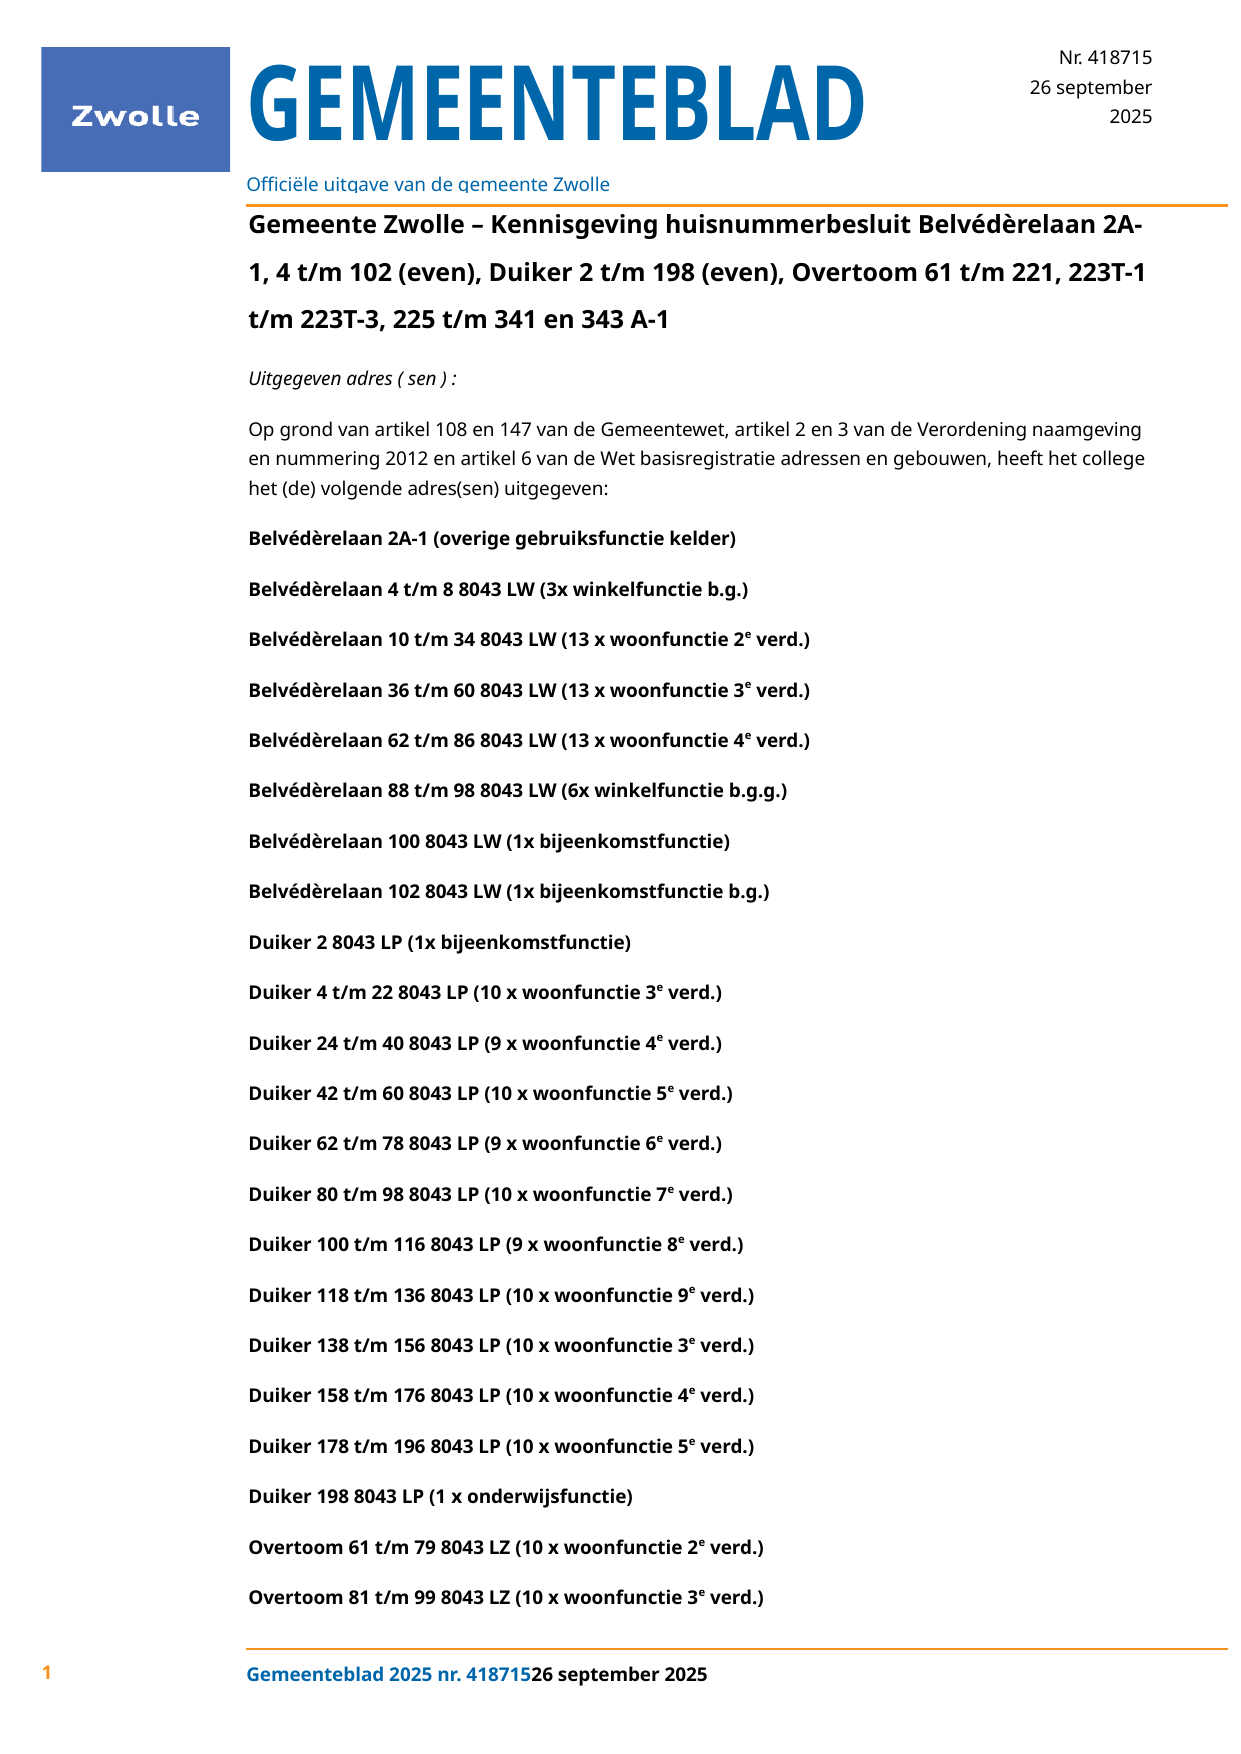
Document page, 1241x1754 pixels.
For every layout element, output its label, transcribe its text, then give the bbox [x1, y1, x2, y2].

text Duiker 198 8043 LP (1 x onderwijsfunctie) [248, 1483, 1152, 1509]
picture [41, 47, 231, 172]
text Duiker 100 t/m 116 8043 LP (9 x woonfunctie 8e verd.) [248, 1231, 1152, 1257]
text Belvédèrelaan 4 t/m 8 8043 LW (3x winkelfunctie b.g.) [248, 576, 1152, 602]
text Uitgegeven adres ( sen ) : [248, 366, 1152, 391]
text Belvédèrelaan 102 8043 LW (1x bijeenkomstfunctie b.g.) [248, 878, 1152, 904]
text Belvédèrelaan 100 8043 LW (1x bijeenkomstfunctie) [248, 828, 1152, 854]
text Belvédèrelaan 88 t/m 98 8043 LW (6x winkelfunctie b.g.g.) [248, 778, 1152, 803]
text Duiker 2 8043 LP (1x bijeenkomstfunctie) [248, 929, 1152, 954]
text Gemeente Zwolle – Kennisgeving huisnummerbesluit Belvédèrelaan 2A-1, 4 t/m 102 (even), Duiker 2 t/m 198 (even), Overtoom 61 t/m 221, 223T-1 t/m 223T-3, 225 t/m 341 en 343 A-1 [248, 207, 1152, 336]
text Duiker 4 t/m 22 8043 LP (10 x woonfunctie 3e verd.) [248, 979, 1152, 1005]
text Op grond van artikel 108 en 147 van de Gemeentewet, artikel 2 en 3 van de Verordening naamgeving en nummering 2012 en artikel 6 van de Wet basisregistratie adressen en gebouwen, heeft het college het (de) volgende adres(sen) uitgegeven: [248, 416, 1152, 501]
text Belvédèrelaan 10 t/m 34 8043 LW (13 x woonfunctie 2e verd.) [248, 626, 1152, 652]
text Duiker 158 t/m 176 8043 LP (10 x woonfunctie 4e verd.) [248, 1383, 1152, 1408]
text Duiker 178 t/m 196 8043 LP (10 x woonfunctie 5e verd.) [248, 1433, 1152, 1459]
text Belvédèrelaan 36 t/m 60 8043 LW (13 x woonfunctie 3e verd.) [248, 677, 1152, 702]
text Duiker 24 t/m 40 8043 LP (9 x woonfunctie 4e verd.) [248, 1030, 1152, 1055]
text Duiker 118 t/m 136 8043 LP (10 x woonfunctie 9e verd.) [248, 1282, 1152, 1307]
text Duiker 62 t/m 78 8043 LP (9 x woonfunctie 6e verd.) [248, 1131, 1152, 1156]
text Belvédèrelaan 2A-1 (overige gebruiksfunctie kelder) [248, 526, 1152, 551]
text Duiker 80 t/m 98 8043 LP (10 x woonfunctie 7e verd.) [248, 1181, 1152, 1207]
text Duiker 42 t/m 60 8043 LP (10 x woonfunctie 5e verd.) [248, 1080, 1152, 1106]
text Belvédèrelaan 62 t/m 86 8043 LW (13 x woonfunctie 4e verd.) [248, 727, 1152, 753]
text Overtoom 81 t/m 99 8043 LZ (10 x woonfunctie 3e verd.) [248, 1584, 1152, 1610]
text Overtoom 61 t/m 79 8043 LZ (10 x woonfunctie 2e verd.) [248, 1534, 1152, 1559]
text Duiker 138 t/m 156 8043 LP (10 x woonfunctie 3e verd.) [248, 1332, 1152, 1358]
